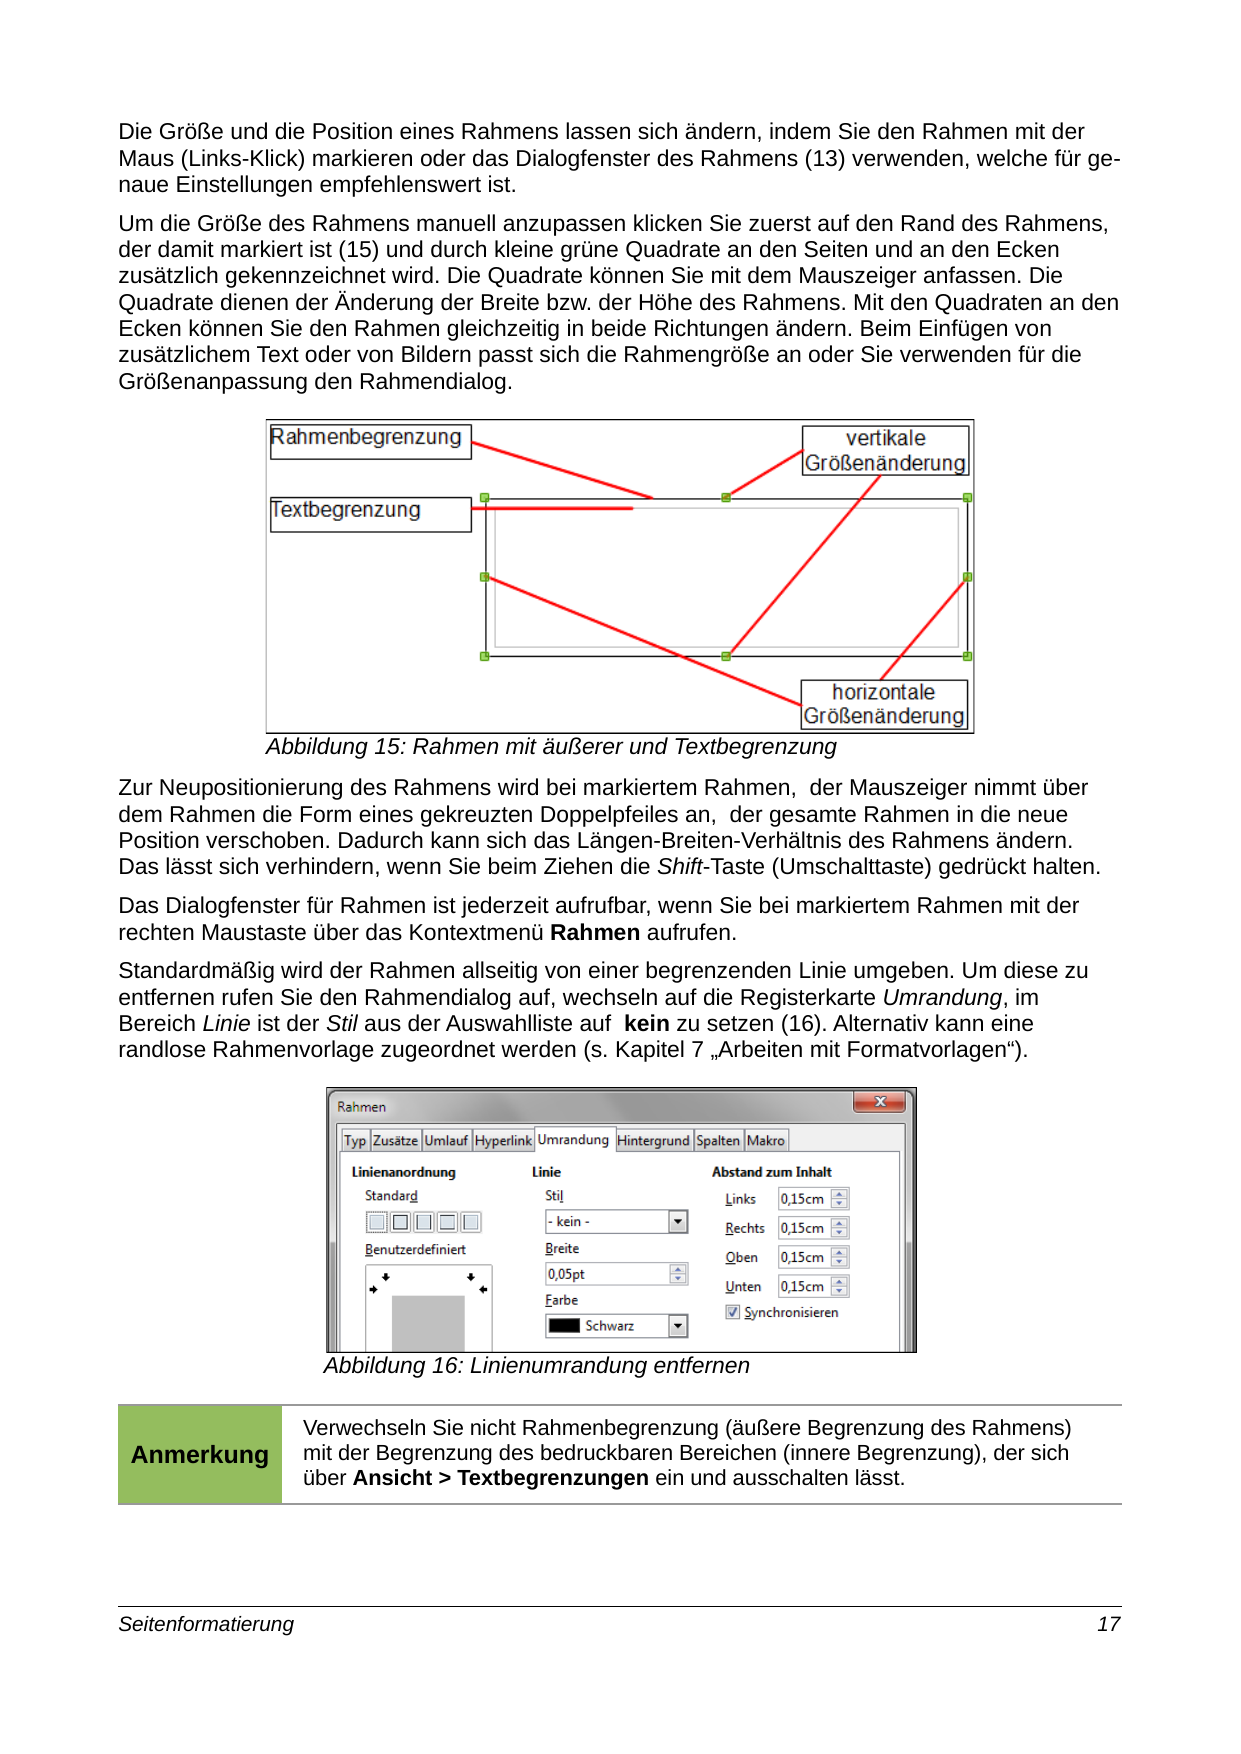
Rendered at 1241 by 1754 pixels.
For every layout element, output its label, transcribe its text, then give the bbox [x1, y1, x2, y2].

text Abbildung 16: Linienumrandung entfernen [323, 1088, 917, 1379]
picture [265, 419, 975, 734]
table_header Verwechseln Sie nicht Rahmenbegrenzung (äußere Begrenzung des Rahmens) mit der Begrenzung des bedruckbaren Bereichen (innere Begrenzung), der sich über Ansicht > Textbegrenzungen ein und ausschalten lässt. [282, 1406, 1122, 1503]
text Zur Neupositionierung des Rahmens wird bei markiertem Rahmen, der Mauszeiger nimmt über dem Rahmen die Form eines gekreuzten Doppelpfeiles an, der gesamte Rahmen in die neue Posi­tion verschoben. Dadurch kann sich das Längen-Breiten-Verhältnis des Rahmens ändern. Das lässt sich verhindern, wenn Sie beim Ziehen die Shift-Taste (Umschalttaste) gedrückt halten. [118, 774, 1122, 879]
picture [326, 1087, 917, 1353]
text Die Größe und die Position eines Rahmens lassen sich ändern, indem Sie den Rahmen mit der Maus (Links-Klick) markieren oder das Dialogfenster des Rahmens (Abbildung 13) verwenden, welche für ge­naue Einstellungen empfehlenswert ist. [118, 118, 1122, 197]
text Das Dialogfenster für Rahmen ist jederzeit aufrufbar, wenn Sie bei markiertem Rahmen mit der rech­ten Maustaste über das Kontextmenü Rahmen aufrufen. [118, 892, 1122, 945]
table_header Anmerkung [118, 1406, 282, 1503]
text Um die Größe des Rahmens manuell anzupassen klicken Sie zuerst auf den Rand des Rahmens, der damit markiert ist (Abbildung 15) und durch kleine grüne Quadrate an den Seiten und an den Ecken zusätzlich gekennzeichnet wird. Die Quadrate können Sie mit dem Mauszeiger anfassen. Die Quadrate dienen der Änderung der Breite bzw. der Höhe des Rahmens. Mit den Quadraten an den Ecken können Sie den Rahmen gleichzeitig in beide Richtungen ändern. Beim Einfügen von zusätzlichem Text oder von Bildern passt sich die Rahmengröße an oder Sie verwenden für die Größenanpassung den Rahmendialog. [118, 210, 1122, 394]
text Standardmäßig wird der Rahmen allseitig von einer begrenzenden Linie umgeben. Um diese zu entfernen rufen Sie den Rahmendialog auf, wechseln auf die Registerkarte Umrandung, im Be­reich Linie ist der Stil aus der Auswahlliste auf kein zu setzen (Abbildung 16). Alternativ kann eine randlose Rahmenvorlage zugeordnet werden (s. Kapitel 7 „Arbeiten mit Formatvorlagen“). [118, 957, 1122, 1063]
text Abbildung 15: Rahmen mit äußerer und Textbegrenzung [266, 734, 974, 760]
